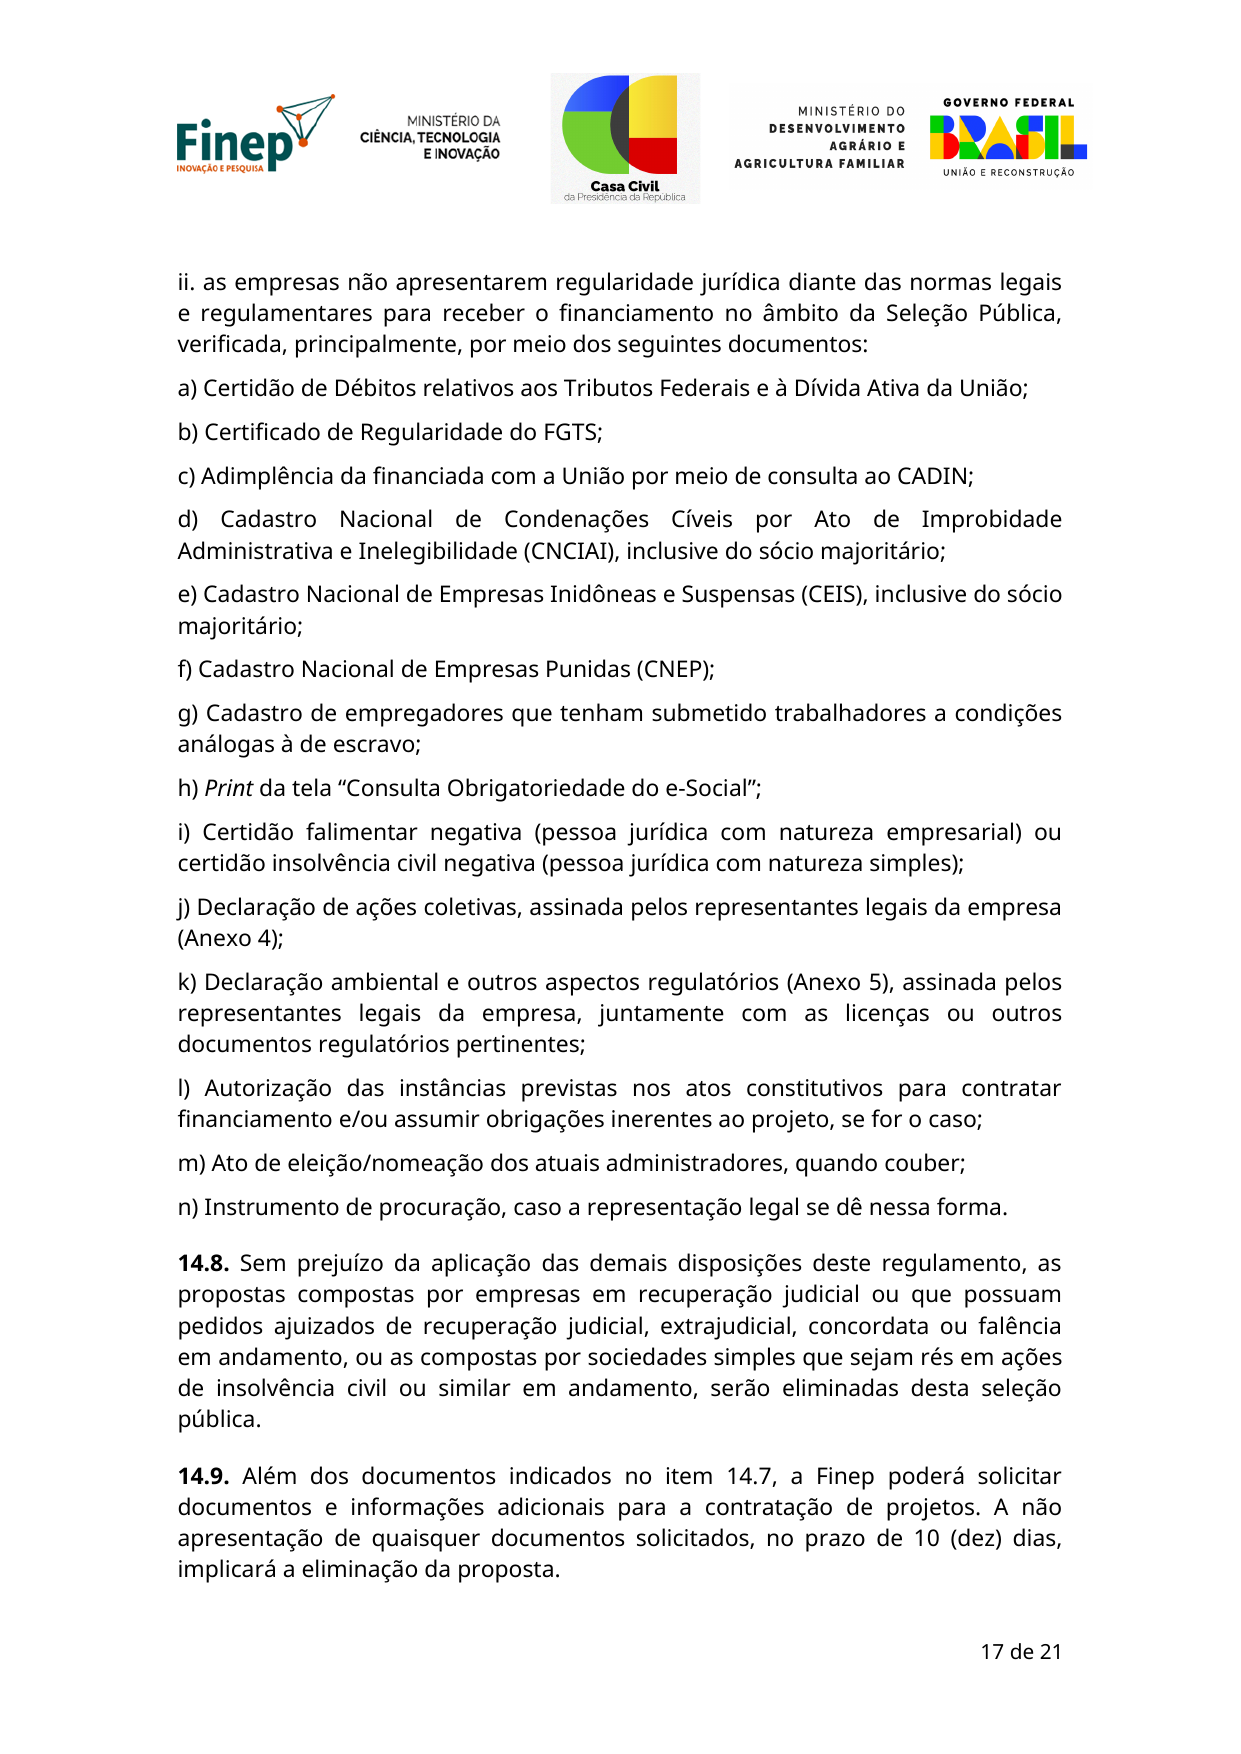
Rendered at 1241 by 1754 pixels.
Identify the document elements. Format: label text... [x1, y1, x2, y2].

text 14.9. Além dos documentos indicados no item 14.7, a Finep poderá solicitar documentos e informações adicionais para a contratação de projetos. A não apresentação de quaisquer documentos solicitados, no prazo de 10 (dez) dias, implicará a eliminação da proposta. [177, 1459, 1063, 1584]
text ii. as empresas não apresentarem regularidade jurídica diante das normas legais e regulamentares para receber o financiamento no âmbito da Seleção Pública, verificada, principalmente, por meio dos seguintes documentos: [177, 266, 1063, 359]
text b) Certificado de Regularidade do FGTS; [177, 416, 1063, 447]
text a) Certidão de Débitos relativos aos Tributos Federais e à Dívida Ativa da União; [177, 372, 1063, 403]
text m) Ato de eleição/nomeação dos atuais administradores, quando couber; [177, 1147, 1063, 1178]
text e) Cadastro Nacional de Empresas Inidôneas e Suspensas (CEIS), inclusive do sócio majoritário; [177, 578, 1063, 641]
text i) Certidão falimentar negativa (pessoa jurídica com natureza empresarial) ou certidão insolvência civil negativa (pessoa jurídica com natureza simples); [177, 816, 1063, 878]
text d) Cadastro Nacional de Condenações Cíveis por Ato de Improbidade Administrativa e Inelegibilidade (CNCIAI), inclusive do sócio majoritário; [177, 503, 1063, 566]
text k) Declaração ambiental e outros aspectos regulatórios (Anexo 5), assinada pelos representantes legais da empresa, juntamente com as licenças ou outros documentos regulatórios pertinentes; [177, 966, 1063, 1059]
text j) Declaração de ações coletivas, assinada pelos representantes legais da empresa (Anexo 4); [177, 891, 1063, 953]
text 14.8. Sem prejuízo da aplicação das demais disposições deste regulamento, as propostas compostas por empresas em recuperação judicial ou que possuam pedidos ajuizados de recuperação judicial, extrajudicial, concordata ou falência em andamento, ou as compostas por sociedades simples que sejam rés em ações de insolvência civil ou similar em andamento, serão eliminadas desta seleção pública. [177, 1247, 1063, 1434]
text l) Autorização das instâncias previstas nos atos constitutivos para contratar financiamento e/ou assumir obrigações inerentes ao projeto, se for o caso; [177, 1072, 1063, 1134]
text f) Cadastro Nacional de Empresas Punidas (CNEP); [177, 653, 1063, 684]
text n) Instrumento de procuração, caso a representação legal se dê nessa forma. [177, 1191, 1063, 1222]
text g) Cadastro de empregadores que tenham submetido trabalhadores a condições análogas à de escravo; [177, 697, 1063, 759]
text c) Adimplência da financiada com a União por meio de consulta ao CADIN; [177, 459, 1063, 491]
text h) Print da tela “Consulta Obrigatoriedade do e-Social”; [177, 772, 1063, 803]
